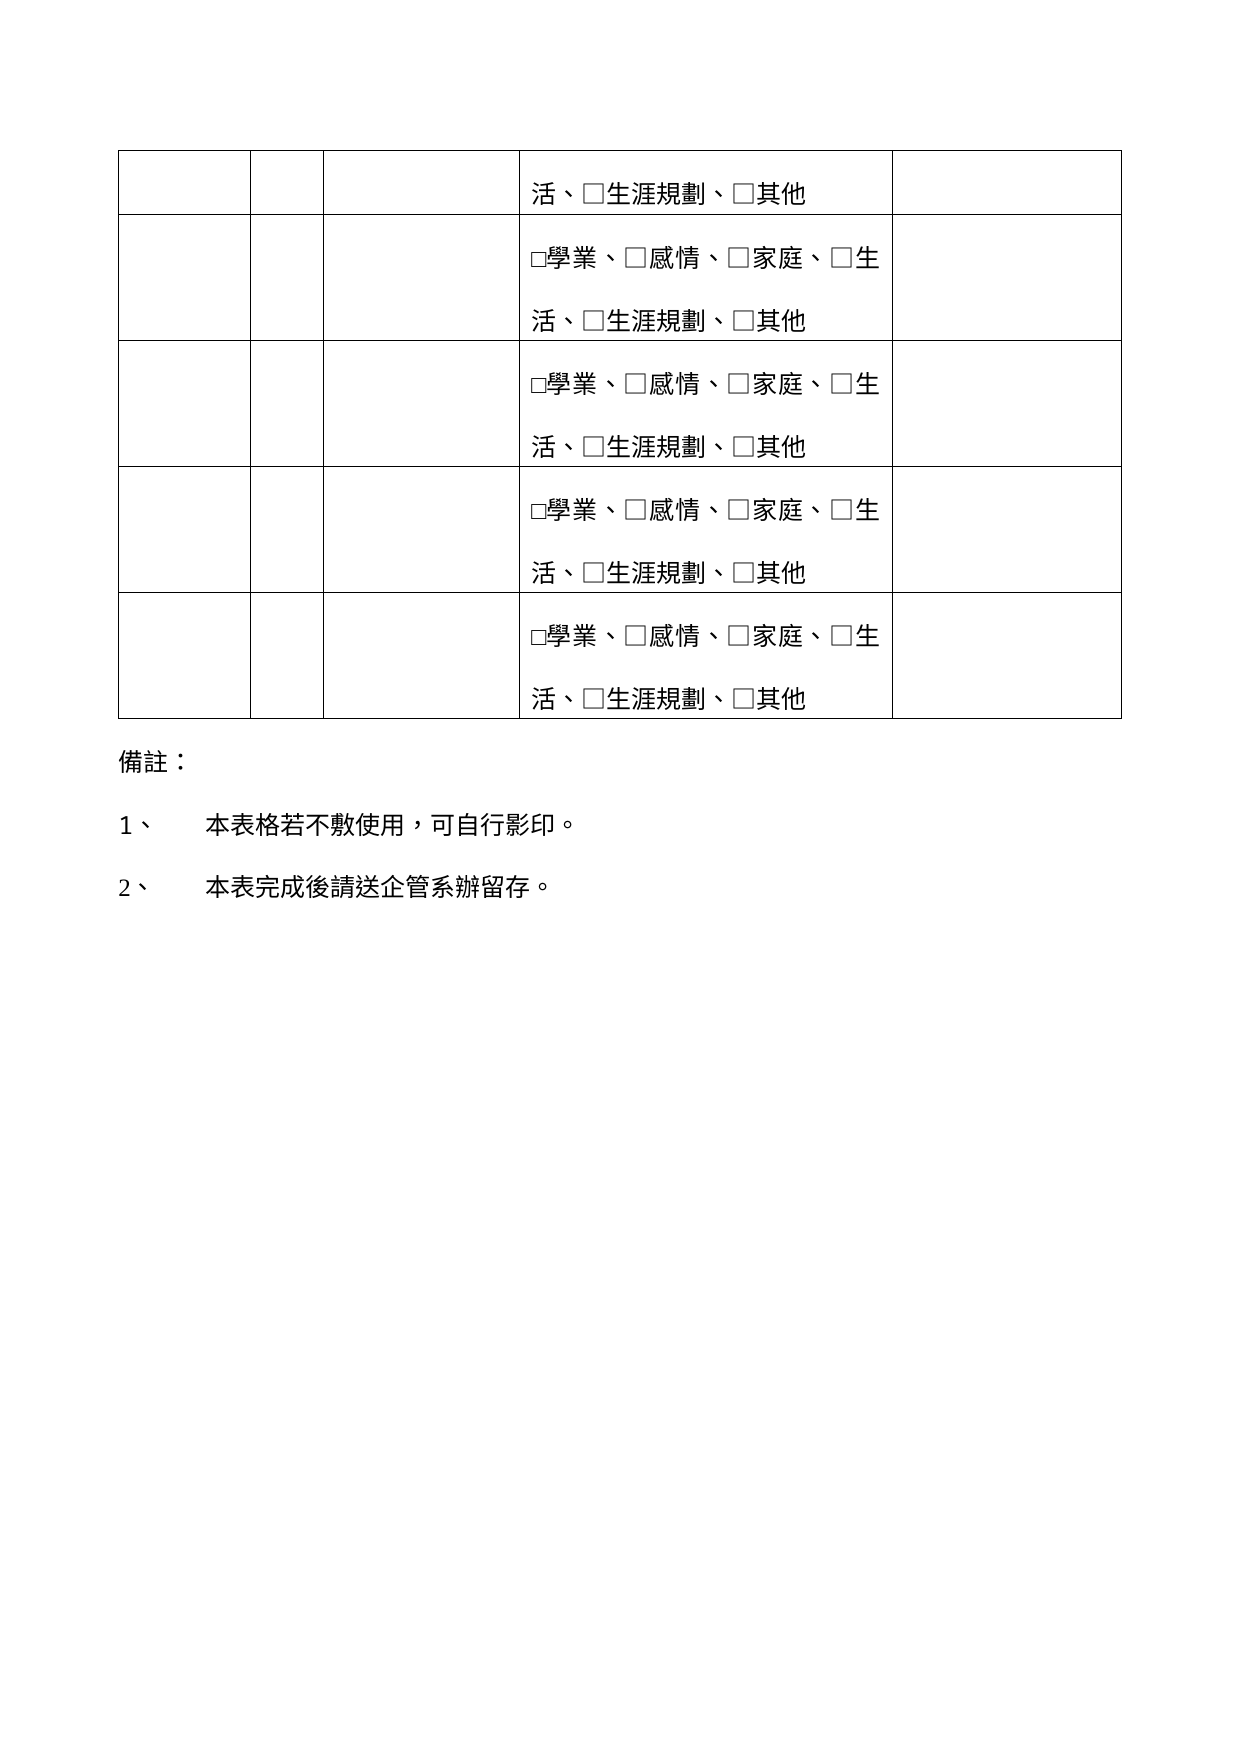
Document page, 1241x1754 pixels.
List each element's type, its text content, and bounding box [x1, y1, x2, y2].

table_cell □學業、□感情、□家庭、□生活、□生涯規劃、□其他 [520, 341, 892, 466]
table_cell [893, 151, 1121, 214]
text 備註： [118, 719, 1122, 782]
table_cell □學業、□感情、□家庭、□生活、□生涯規劃、□其他 [520, 467, 892, 592]
table_cell [324, 467, 519, 592]
table_cell [251, 593, 323, 718]
table_cell [324, 215, 519, 340]
list 本表完成後請送企管系辦留存。 [118, 844, 1122, 907]
table_cell [324, 151, 464, 214]
table_cell [251, 215, 323, 340]
table_cell [893, 215, 1121, 340]
table_cell [119, 593, 250, 718]
table_cell □學業、□感情、□家庭、□生活、□生涯規劃、□其他 [520, 593, 892, 718]
table_cell □學業、□感情、□家庭、□生活、□生涯規劃、□其他 [714, 151, 892, 214]
table_cell □學業、□感情、□家庭、□生活、□生涯規劃、□其他 [520, 215, 892, 340]
table_cell [119, 341, 250, 466]
table_cell [324, 593, 519, 718]
table_cell [893, 341, 1121, 466]
table_cell [119, 151, 250, 214]
table_cell [251, 341, 323, 466]
table_cell [893, 467, 1121, 592]
list 本表格若不敷使用，可自行影印。 [118, 782, 1122, 844]
table_cell [251, 467, 323, 592]
table_cell [119, 215, 250, 340]
table_cell [893, 593, 1121, 718]
table_cell [119, 467, 250, 592]
table_cell [251, 151, 323, 214]
table_cell [324, 341, 519, 466]
